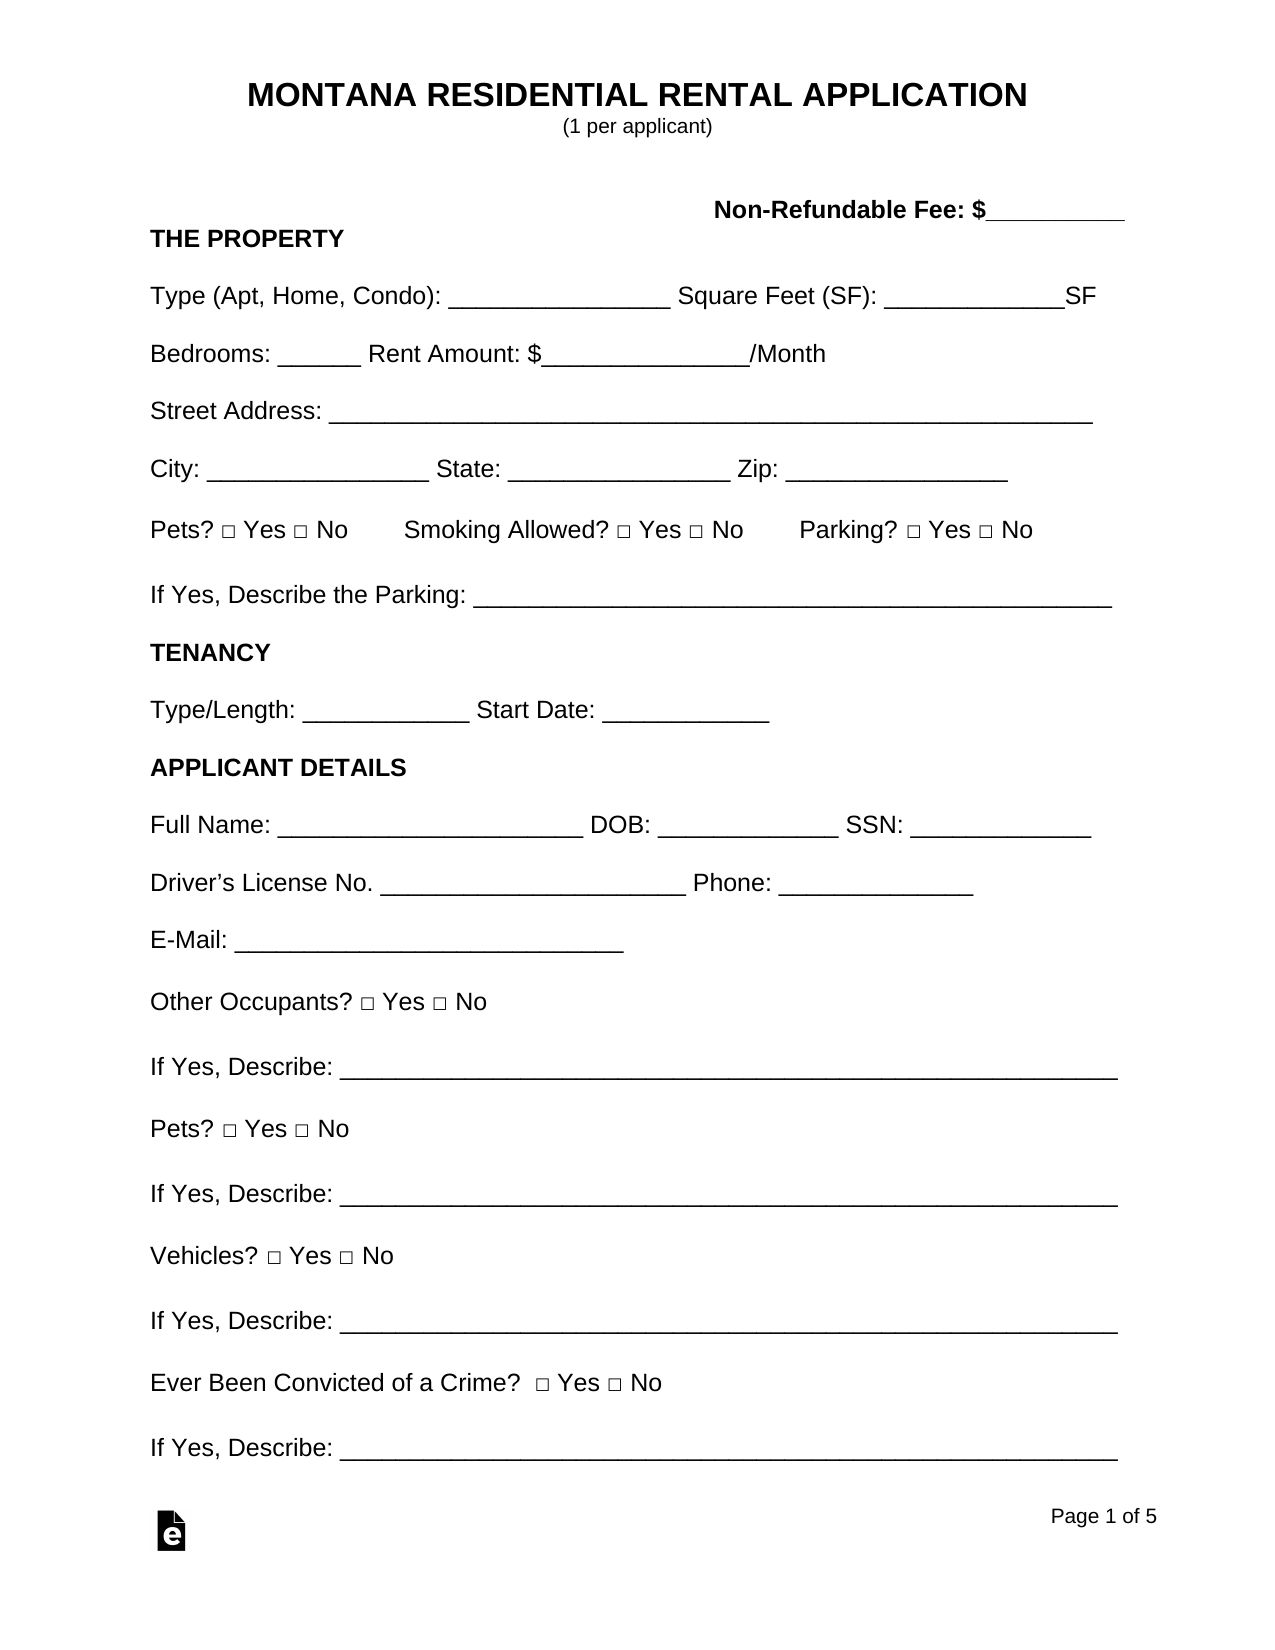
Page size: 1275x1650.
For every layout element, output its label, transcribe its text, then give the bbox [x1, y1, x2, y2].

text THE PROPERTY [150, 224, 1125, 252]
text If Yes, Describe: ________________________________________________________ [150, 1433, 1125, 1462]
text (1 per applicant) [150, 113, 1125, 137]
text Pets? ☐ Yes ☐ No Smoking Allowed? ☐ Yes ☐ No Parking? ☐ Yes ☐ No [150, 511, 1125, 546]
text MONTANA RESIDENTIAL RENTAL APPLICATION [150, 75, 1125, 113]
text Non-Refundable Fee: $__________ [150, 195, 1125, 224]
text If Yes, Describe: ________________________________________________________ [150, 1306, 1125, 1335]
text If Yes, Describe the Parking: ______________________________________________ [150, 581, 1125, 609]
text Vehicles? ☐ Yes ☐ No [150, 1237, 1125, 1271]
text Driver’s License No. ______________________ Phone: ______________ [150, 868, 1125, 897]
text APPLICANT DETAILS [150, 753, 1125, 782]
text Bedrooms: ______ Rent Amount: $_______________/Month [150, 339, 1125, 367]
text City: ________________ State: ________________ Zip: ________________ [150, 454, 1125, 482]
text TENANCY [150, 638, 1125, 667]
text Type/Length: ____________ Start Date: ____________ [150, 696, 1125, 724]
text Other Occupants? ☐ Yes ☐ No [150, 983, 1125, 1018]
text Pets? ☐ Yes ☐ No [150, 1110, 1125, 1144]
text Ever Been Convicted of a Crime? ☐ Yes ☐ No [150, 1364, 1125, 1398]
text If Yes, Describe: ________________________________________________________ [150, 1179, 1125, 1208]
text E-Mail: ____________________________ [150, 926, 1125, 954]
text If Yes, Describe: ________________________________________________________ [150, 1052, 1125, 1081]
text Type (Apt, Home, Condo): ________________ Square Feet (SF): _____________SF [150, 281, 1125, 310]
text Full Name: ______________________ DOB: _____________ SSN: _____________ [150, 811, 1125, 839]
text Street Address: _______________________________________________________ [150, 396, 1125, 425]
